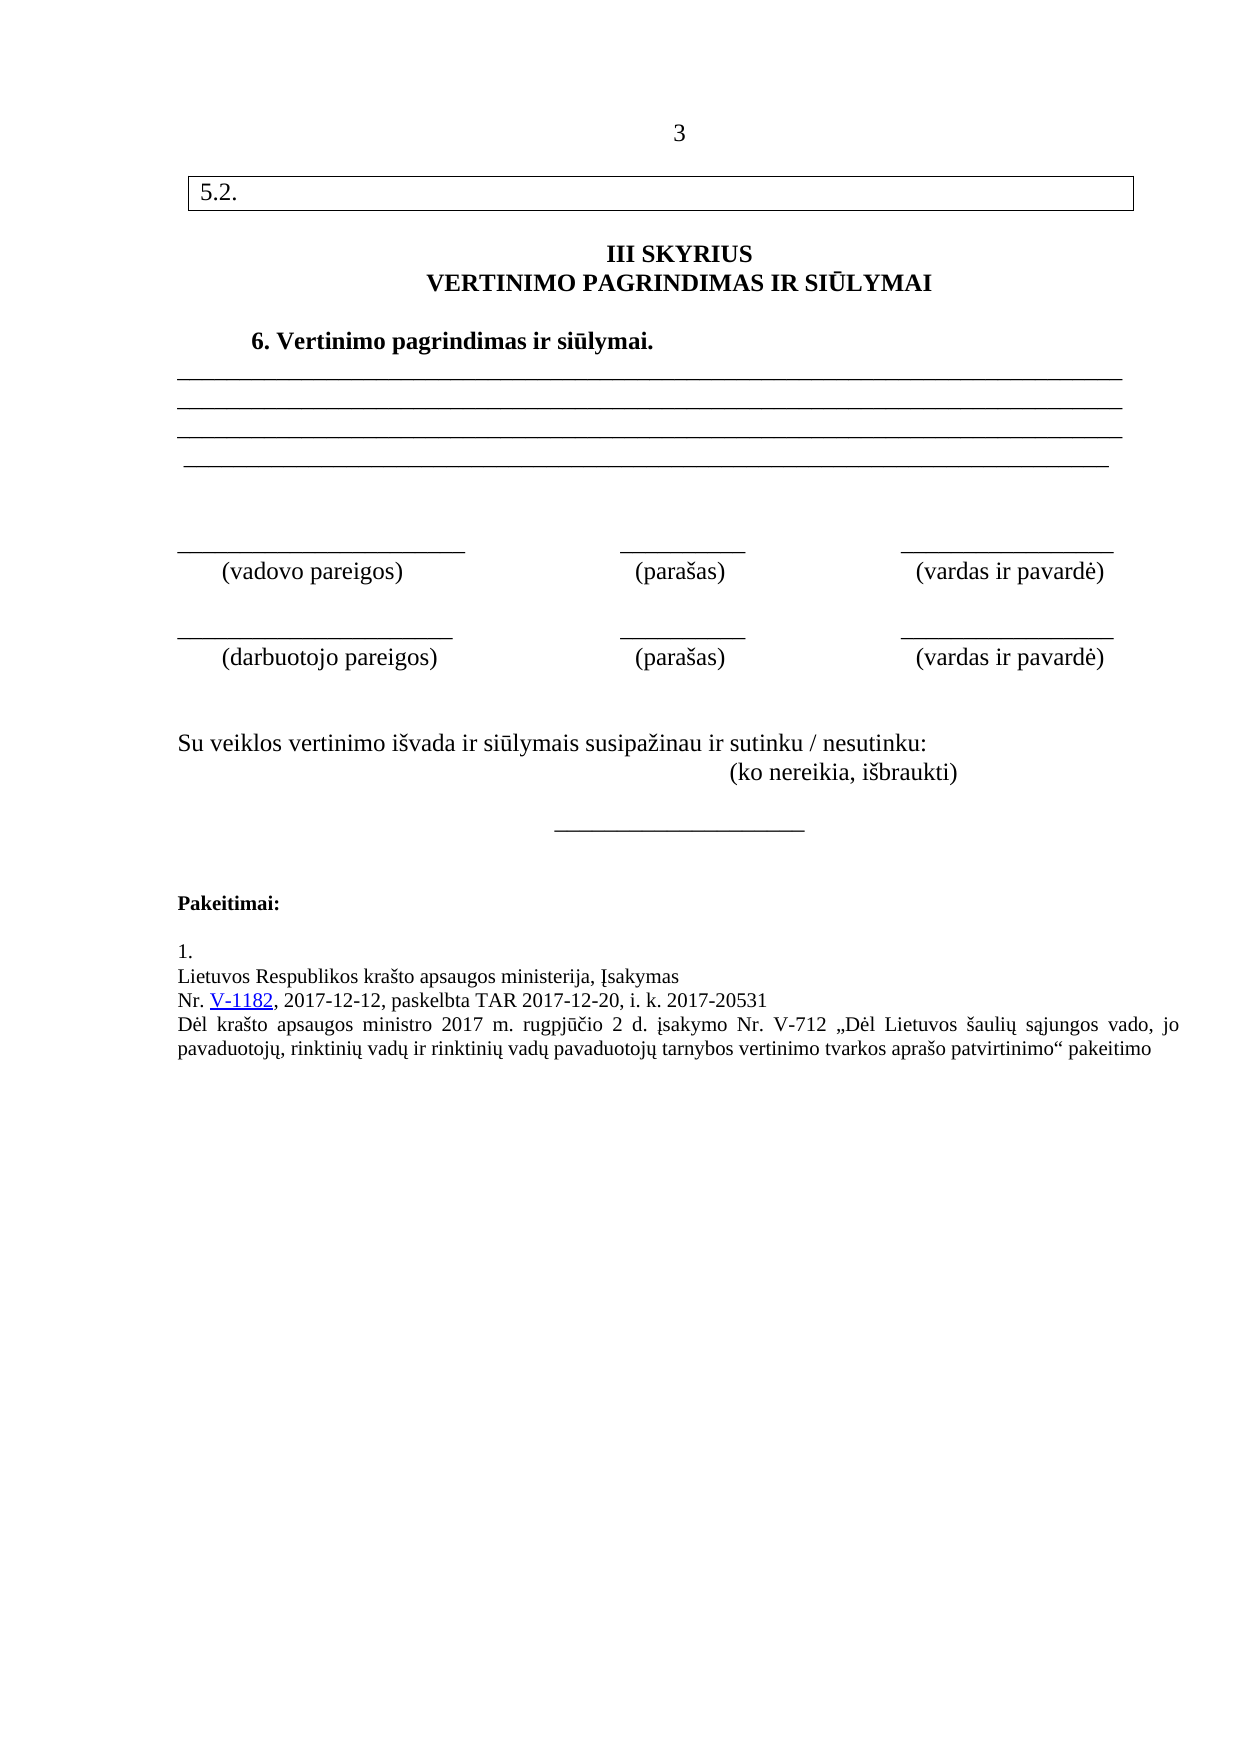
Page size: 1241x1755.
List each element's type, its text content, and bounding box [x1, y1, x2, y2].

text (ko nereikia, išbraukti) [177, 757, 1181, 786]
text 1. [177, 939, 1181, 963]
text VERTINIMO PAGRINDIMAS IR SIŪLYMAI [177, 268, 1181, 297]
text Nr. V-1182, 2017-12-12, paskelbta TAR 2017-12-20, i. k. 2017-20531 [177, 988, 1181, 1012]
text Lietuvos Respublikos krašto apsaugos ministerija, Įsakymas [177, 963, 1181, 988]
text Pakeitimai: [177, 891, 1181, 915]
text –––––––––––––––––––– [177, 814, 1181, 843]
text _______________________ __________ _________________ [177, 527, 1181, 556]
text Dėl krašto apsaugos ministro 2017 m. rugpjūčio 2 d. įsakymo Nr. V-712 „Dėl Lietuvos šaulių sąjungos vado, jo pavaduotojų, rinktinių vadų ir rinktinių vadų pavaduotojų tarnybos vertinimo tvarkos aprašo patvirtinimo“ pakeitimo [177, 1012, 1181, 1060]
text (darbuotojo pareigos) (parašas) (vardas ir pavardė) [177, 642, 1181, 671]
text III SKYRIUS [177, 239, 1181, 268]
text Su veiklos vertinimo išvada ir siūlymais susipažinau ir sutinku / nesutinku: [177, 728, 1181, 757]
table_cell 5.2. [189, 177, 1133, 210]
text (vadovo pareigos) (parašas) (vardas ir pavardė) [177, 556, 1181, 584]
text ______________________ __________ _________________ [177, 613, 1181, 642]
text 6. Vertinimo pagrindimas ir siūlymai. [177, 326, 1181, 354]
text __________________________________________________________________________ [177, 441, 1181, 469]
